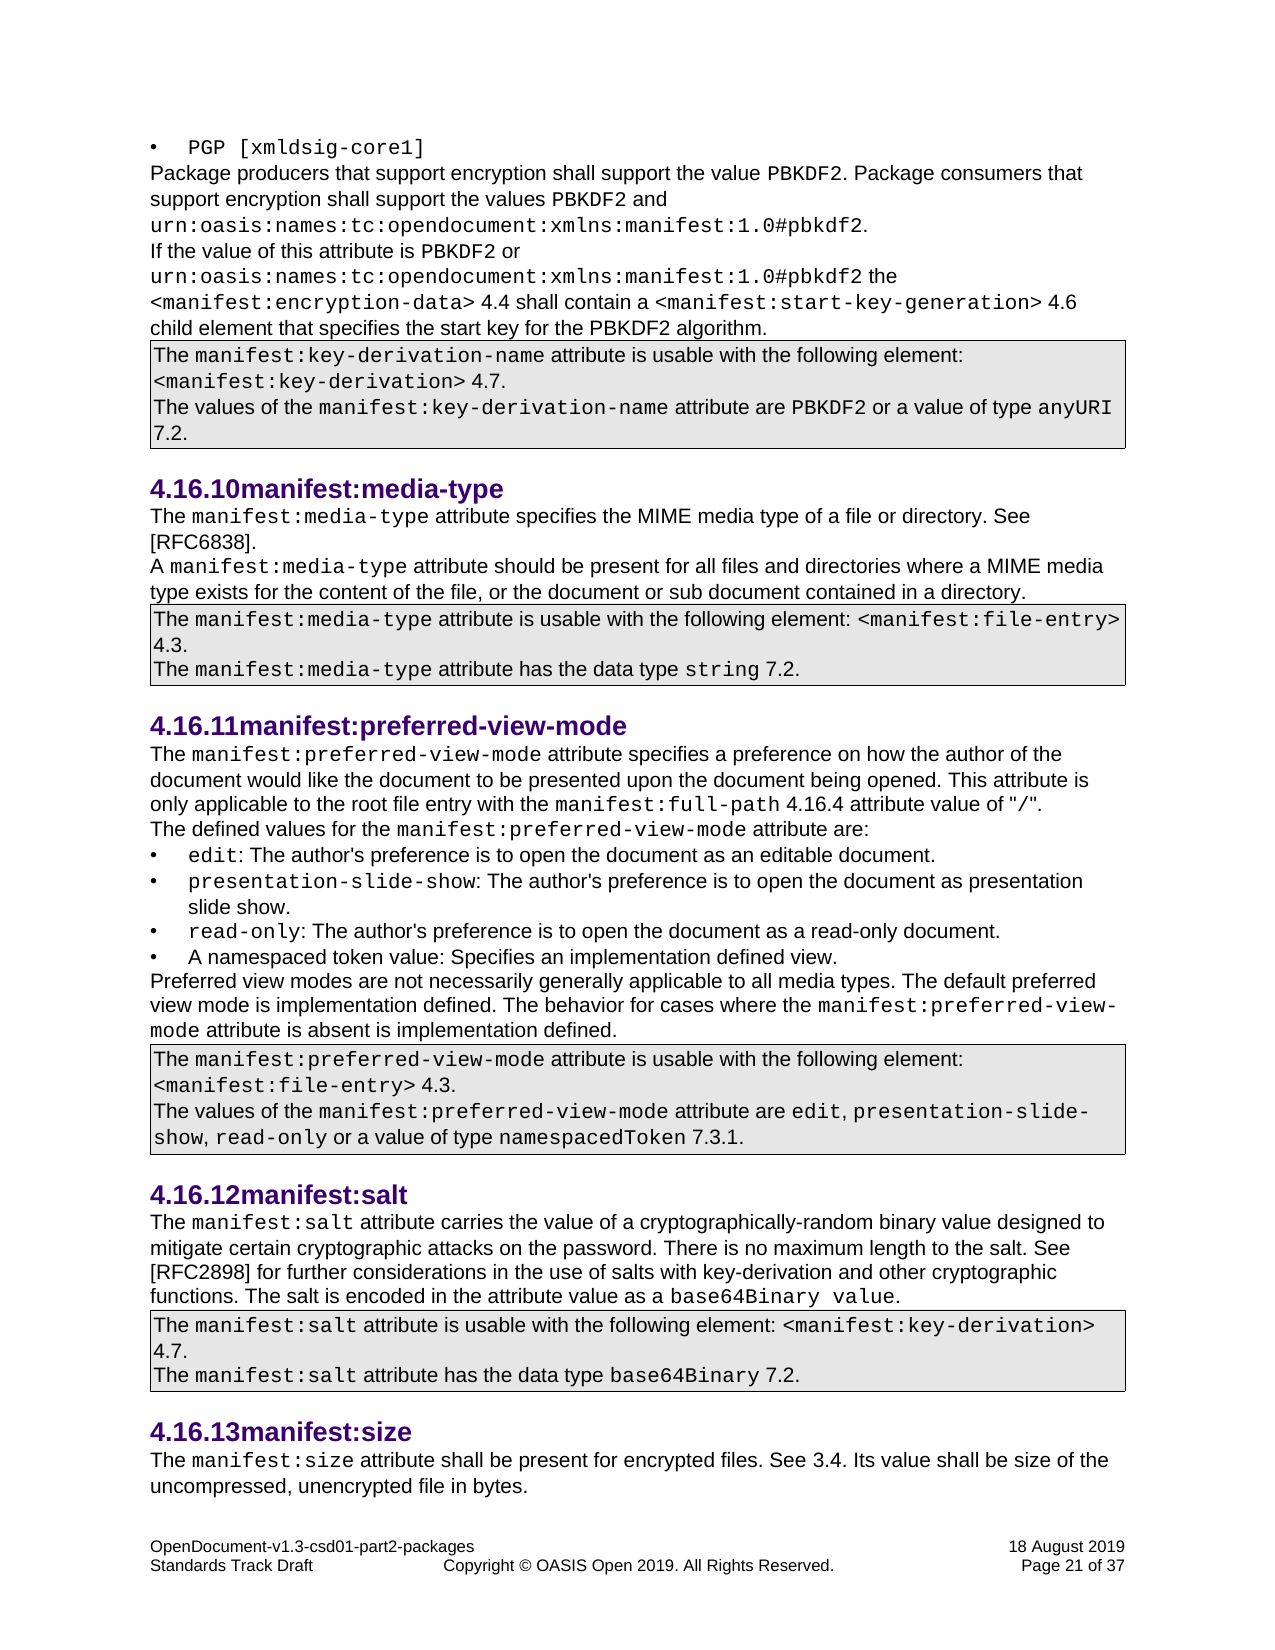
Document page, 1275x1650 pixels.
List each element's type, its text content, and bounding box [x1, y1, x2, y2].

subtitle manifest:size [150, 1416, 1125, 1448]
text The manifest:salt attribute carries the value of a cryptographically-random binary value designed to mitigate certain cryptographic attacks on the password. There is no maximum length to the salt. See [RFC2898] for further considerations in the use of salts with key-derivation and other cryptographic functions. The salt is encoded in the attribute value as a base64Binary value. [150, 1210, 1125, 1309]
text If the value of this attribute is PBKDF2 or urn:oasis:names:tc:opendocument:xmlns:manifest:1.0#pbkdf2 the <manifest:encryption-data> 4.4 shall contain a <manifest:start-key-generation> 4.6 child element that specifies the start key for the PBKDF2 algorithm. [150, 238, 1125, 340]
subtitle manifest:preferred-view-mode [150, 710, 1125, 742]
list A namespaced token value: Specifies an implementation defined view. [150, 944, 1125, 968]
list The manifest:key-derivation-name attribute is usable with the following element: <manifest:key-derivation> 4.7. [151, 341, 1125, 392]
list read-only: The author's preference is to open the document as a read-only document. [150, 919, 1125, 944]
text The manifest:media-type attribute specifies the MIME media type of a file or directory. See [RFC6838]. [150, 504, 1125, 554]
list The manifest:media-type attribute has the data type string 7.2. [151, 653, 1125, 685]
list edit: The author's preference is to open the document as an editable document. [150, 843, 1125, 869]
text Package producers that support encryption shall support the value PBKDF2. Package consumers that support encryption shall support the values PBKDF2 and urn:oasis:names:tc:opendocument:xmlns:manifest:1.0#pbkdf2. [150, 161, 1125, 238]
list The manifest:preferred-view-mode attribute is usable with the following element: <manifest:file-entry> 4.3. [151, 1045, 1125, 1096]
subtitle manifest:media-type [150, 473, 1125, 504]
text A manifest:media-type attribute should be present for all files and directories where a MIME media type exists for the content of the file, or the document or sub document contained in a directory. [150, 554, 1125, 603]
list The manifest:salt attribute is usable with the following element: <manifest:key-derivation> 4.7. [151, 1311, 1125, 1359]
list PGP [xmldsig-core1] [150, 137, 1125, 161]
subtitle manifest:salt [150, 1179, 1125, 1210]
text The manifest:size attribute shall be present for encrypted files. See 3.4. Its value shall be size of the uncompressed, unencrypted file in bytes. [150, 1448, 1125, 1497]
list The manifest:salt attribute has the data type base64Binary 7.2. [151, 1359, 1125, 1391]
list presentation-slide-show: The author's preference is to open the document as presentation slide show. [150, 869, 1125, 919]
text The defined values for the manifest:preferred-view-mode attribute are: [150, 817, 1125, 843]
list The values of the manifest:key-derivation-name attribute are PBKDF2 or a value of type anyURI 7.2. [151, 392, 1125, 448]
list The values of the manifest:preferred-view-mode attribute are edit, presentation-slide-show, read-only or a value of type namespacedToken 7.3.1. [151, 1096, 1125, 1154]
text Preferred view modes are not necessarily generally applicable to all media types. The default preferred view mode is implementation defined. The behavior for cases where the manifest:preferred-view-mode attribute is absent is implementation defined. [150, 968, 1125, 1044]
text The manifest:preferred-view-mode attribute specifies a preference on how the author of the document would like the document to be presented upon the document being opened. This attribute is only applicable to the root file entry with the manifest:full-path 4.16.4 attribute value of "/". [150, 742, 1125, 817]
list The manifest:media-type attribute is usable with the following element: <manifest:file-entry> 4.3. [151, 605, 1125, 653]
